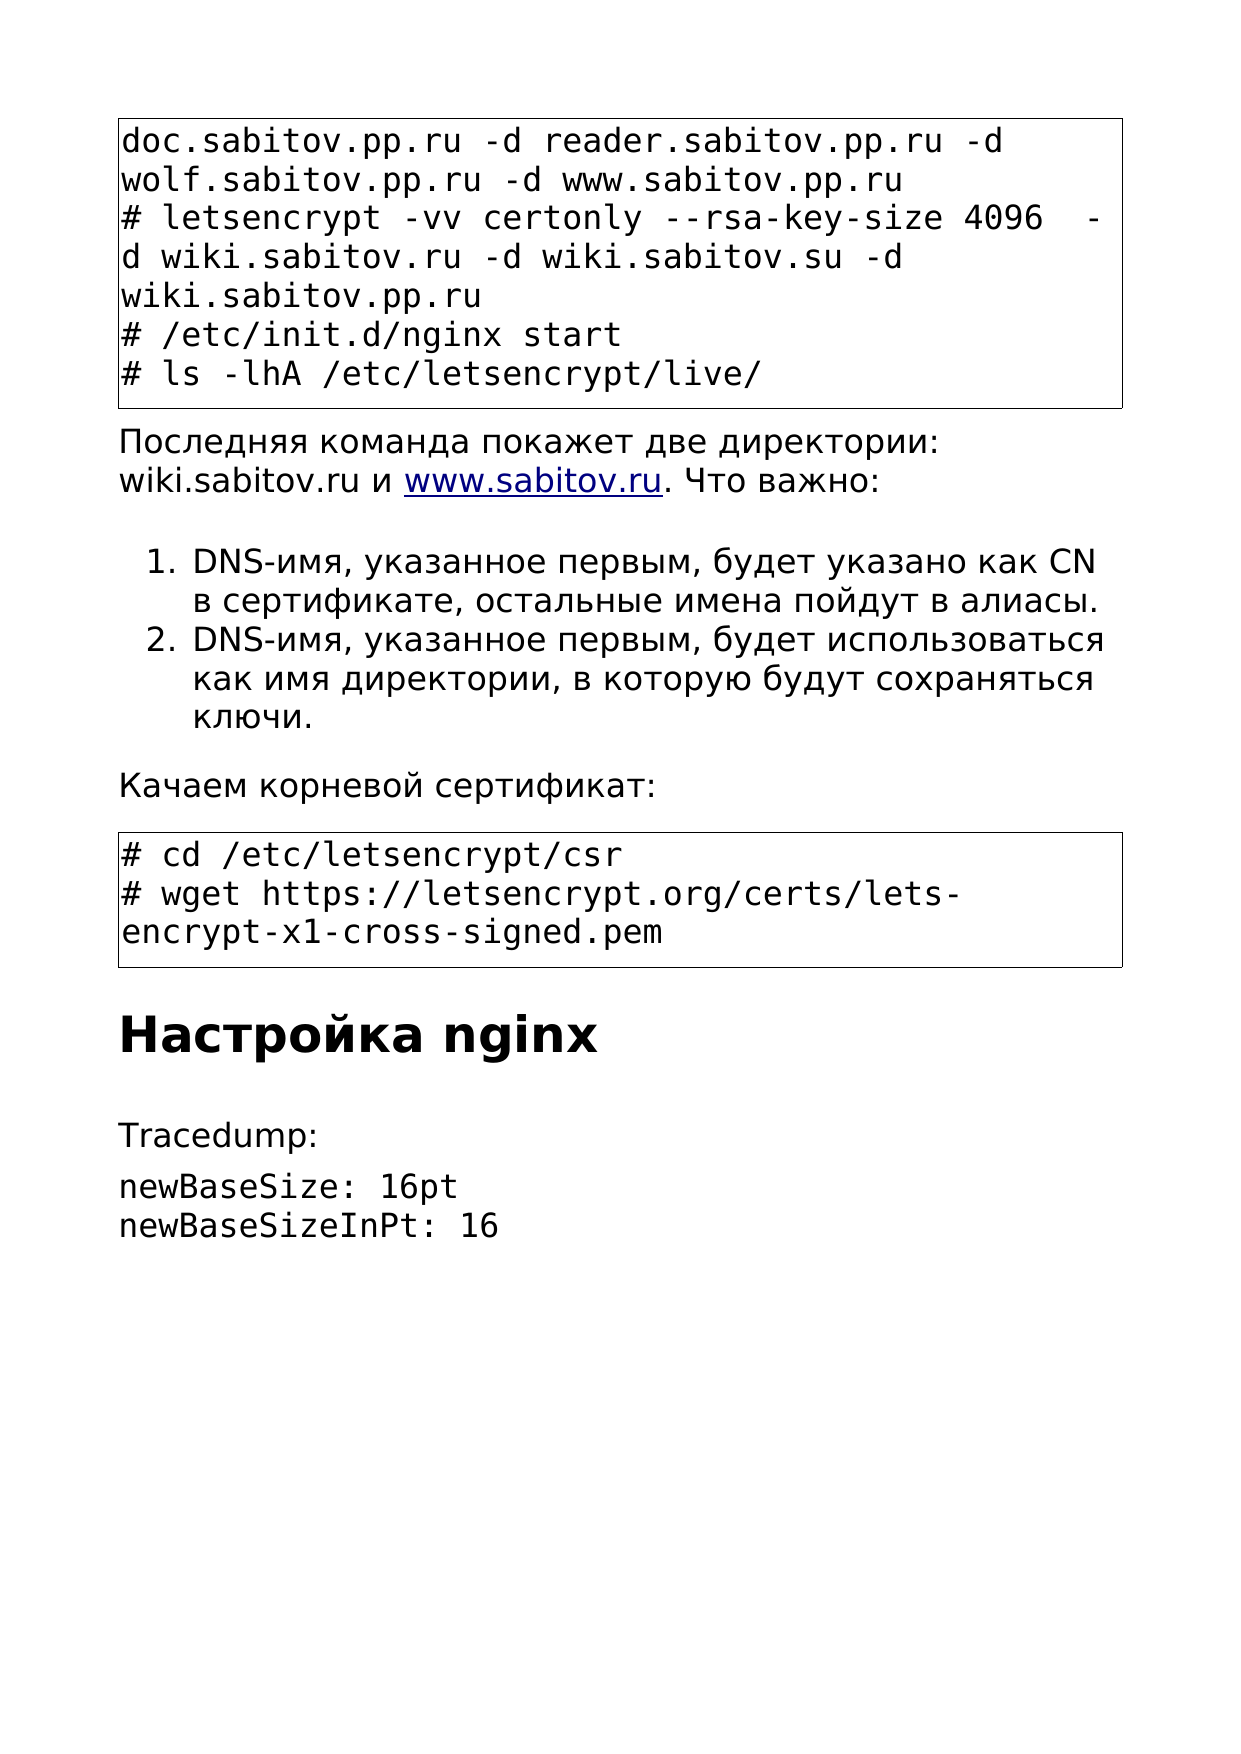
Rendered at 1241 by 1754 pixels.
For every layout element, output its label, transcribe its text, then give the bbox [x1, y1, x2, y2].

subtitle Настройка nginx [118, 1006, 1122, 1065]
table_header # cd /etc/letsencrypt/csr # wget https://letsencrypt.org/certs/lets-encrypt-x1-cross-signed.pem [119, 833, 1122, 967]
text Tracedump: [118, 1077, 1122, 1155]
text newBaseSize: 16pt newBaseSizeInPt: 16 [118, 1167, 1122, 1245]
text Качаем корневой сертификат: [118, 766, 1122, 805]
table_header doc.sabitov.pp.ru -d reader.sabitov.pp.ru -d wolf.sabitov.pp.ru -d www.sabitov.pp.ru # letsencrypt -vv certonly --rsa-key-size 4096 -d wiki.sabitov.ru -d wiki.sabitov.su -d wiki.sabitov.pp.ru # /etc/init.d/nginx start # ls -lhA /etc/letsencrypt/live/ [119, 119, 1122, 408]
text Последняя команда покажет две директории: wiki.sabitov.ru и www.sabitov.ru. Что важно: [118, 423, 1122, 500]
list DNS-имя, указанное первым, будет использоваться как имя директории, в которую будут сохраняться ключи. [177, 620, 1122, 737]
list DNS-имя, указанное первым, будет указано как CN в сертификате, остальные имена пойдут в алиасы. [177, 542, 1122, 620]
